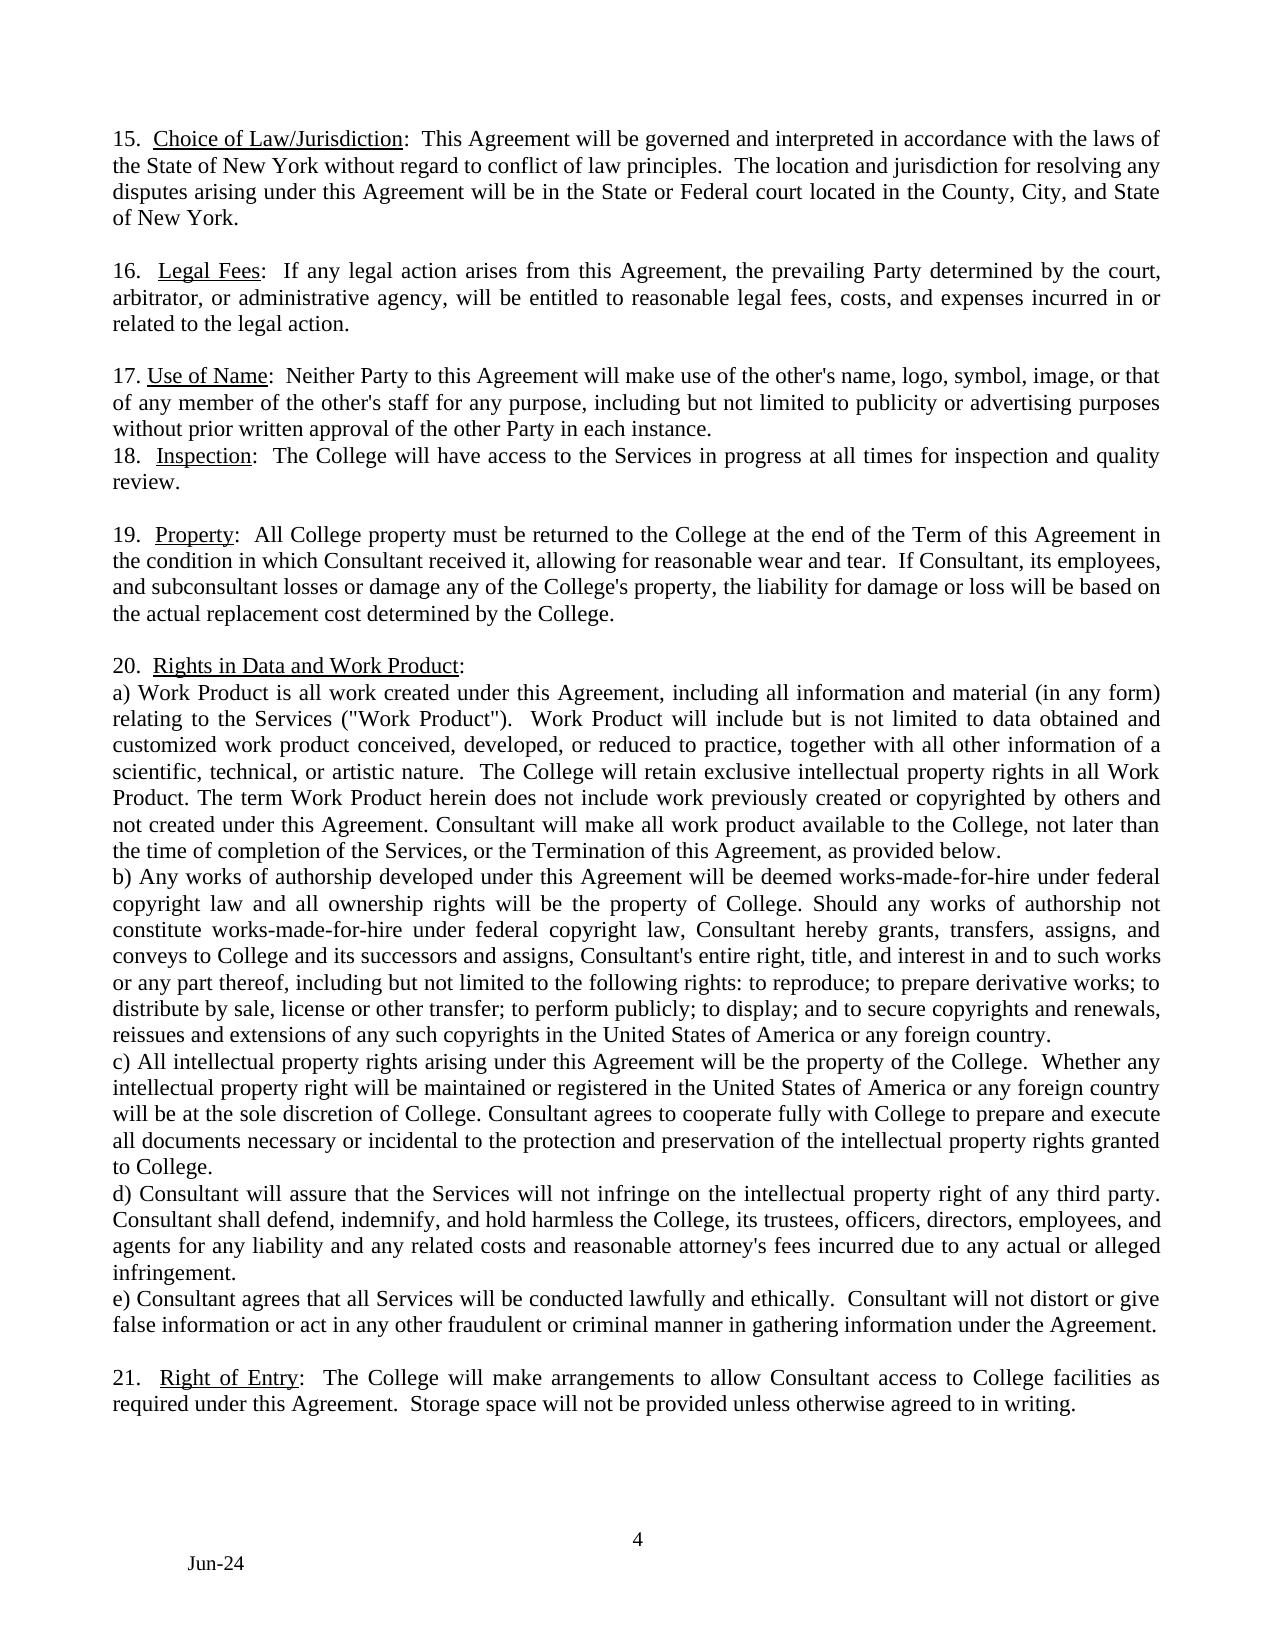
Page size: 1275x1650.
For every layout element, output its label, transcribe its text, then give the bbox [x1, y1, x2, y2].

text 18. Inspection: The College will have access to the Services in progress at all times for inspection and quality review. [112, 442, 1162, 494]
text 21. Right of Entry: The College will make arrangements to allow Consultant access to College facilities as required under this Agreement. Storage space will not be provided unless otherwise agreed to in writing. [112, 1364, 1162, 1417]
text d) Consultant will assure that the Services will not infringe on the intellectual property right of any third party. Consultant shall defend, indemnify, and hold harmless the College, its trustees, officers, directors, employees, and agents for any liability and any related costs and reasonable attorney's fees incurred due to any actual or alleged infringement. [112, 1179, 1162, 1285]
text a) Work Product is all work created under this Agreement, including all information and material (in any form) relating to the Services ("Work Product"). Work Product will include but is not limited to data obtained and customized work product conceived, developed, or reduced to practice, together with all other information of a scientific, technical, or artistic nature. The College will retain exclusive intellectual property rights in all Work Product. The term Work Product herein does not include work previously created or copyrighted by others and not created under this Agreement. Consultant will make all work product available to the College, not later than the time of completion of the Services, or the Termination of this Agreement, as provided below. [112, 679, 1162, 863]
text 16. Legal Fees: If any legal action arises from this Agreement, the prevailing Party determined by the court, arbitrator, or administrative agency, will be entitled to reasonable legal fees, costs, and expenses incurred in or related to the legal action. [112, 257, 1162, 336]
text 20. Rights in Data and Work Product: [112, 652, 1162, 679]
text 17. Use of Name: Neither Party to this Agreement will make use of the other's name, logo, symbol, image, or that of any member of the other's staff for any purpose, including but not limited to publicity or advertising purposes without prior written approval of the other Party in each instance. [112, 363, 1162, 442]
text 19. Property: All College property must be returned to the College at the end of the Term of this Agreement in the condition in which Consultant received it, allowing for reasonable wear and tear. If Consultant, its employees, and subconsultant losses or damage any of the College's property, the liability for damage or loss will be based on the actual replacement cost determined by the College. [112, 521, 1162, 626]
text 15. Choice of Law/Jurisdiction: This Agreement will be governed and interpreted in accordance with the laws of the State of New York without regard to conflict of law principles. The location and jurisdiction for resolving any disputes arising under this Agreement will be in the State or Federal court located in the County, City, and State of New York. [112, 125, 1162, 231]
text c) All intellectual property rights arising under this Agreement will be the property of the College. Whether any intellectual property right will be maintained or registered in the United States of America or any foreign country will be at the sole discretion of College. Consultant agrees to cooperate fully with College to prepare and execute all documents necessary or incidental to the protection and preservation of the intellectual property rights granted to College. [112, 1048, 1162, 1179]
text b) Any works of authorship developed under this Agreement will be deemed works-made-for-hire under federal copyright law and all ownership rights will be the property of College. Should any works of authorship not constitute works-made-for-hire under federal copyright law, Consultant hereby grants, transfers, assigns, and conveys to College and its successors and assigns, Consultant's entire right, title, and interest in and to such works or any part thereof, including but not limited to the following rights: to reproduce; to prepare derivative works; to distribute by sale, license or other transfer; to perform publicly; to display; and to secure copyrights and renewals, reissues and extensions of any such copyrights in the United States of America or any foreign country. [112, 863, 1162, 1048]
text e) Consultant agrees that all Services will be conducted lawfully and ethically. Consultant will not distort or give false information or act in any other fraudulent or criminal manner in gathering information under the Agreement. [112, 1285, 1162, 1338]
